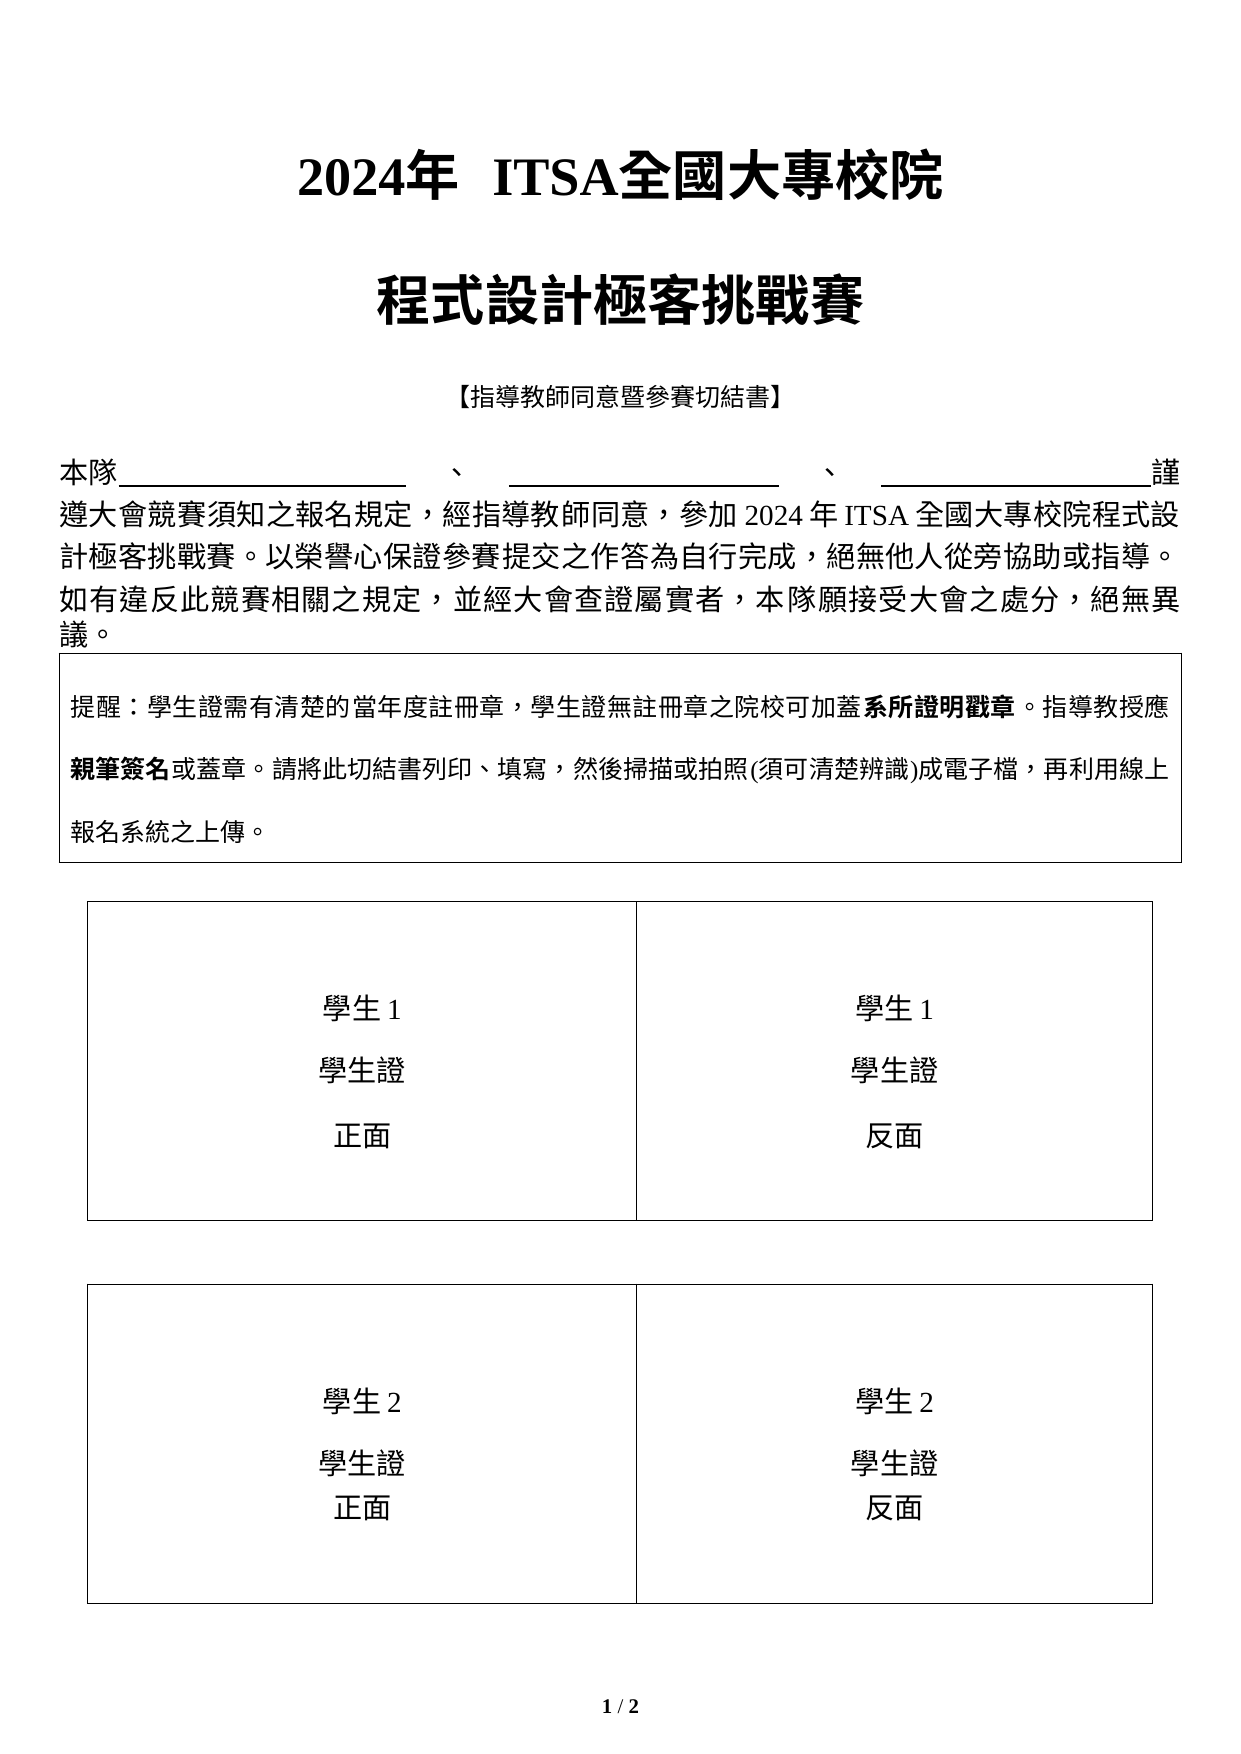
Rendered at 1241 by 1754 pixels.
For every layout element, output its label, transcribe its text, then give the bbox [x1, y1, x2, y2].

table_header 提醒：學生證需有清楚的當年度註冊章，學生證無註冊章之院校可加蓋系所證明戳章。指導教授應親筆簽名或蓋章。請將此切結書列印、填寫，然後掃描或拍照(須可清楚辨識)成電子檔，再利用線上報名系統之上傳。 [60, 654, 1181, 862]
table_header 學生1 學生證 正面 [88, 902, 636, 1220]
table_header 學生1 學生證 反面 [637, 902, 1152, 1220]
text 【指導教師同意暨參賽切結書】 [59, 353, 1181, 416]
text 程式設計極客挑戰賽 [59, 228, 1181, 353]
text 2024年 ITSA全國大專校院 [59, 103, 1181, 228]
text 本隊 、 、 謹遵大會競賽須知之報名規定，經指導教師同意，參加2024年ITSA全國大專校院程式設計極客挑戰賽。以榮譽心保證參賽提交之作答為自行完成，絕無他人從旁協助或指導。如有違反此競賽相關之規定，並經大會查證屬實者，本隊願接受大會之處分，絕無異議。 [59, 449, 1181, 652]
table_header 學生2 學生證 反面 [637, 1285, 1152, 1603]
table_header 學生2 學生證 正面 [88, 1285, 636, 1603]
